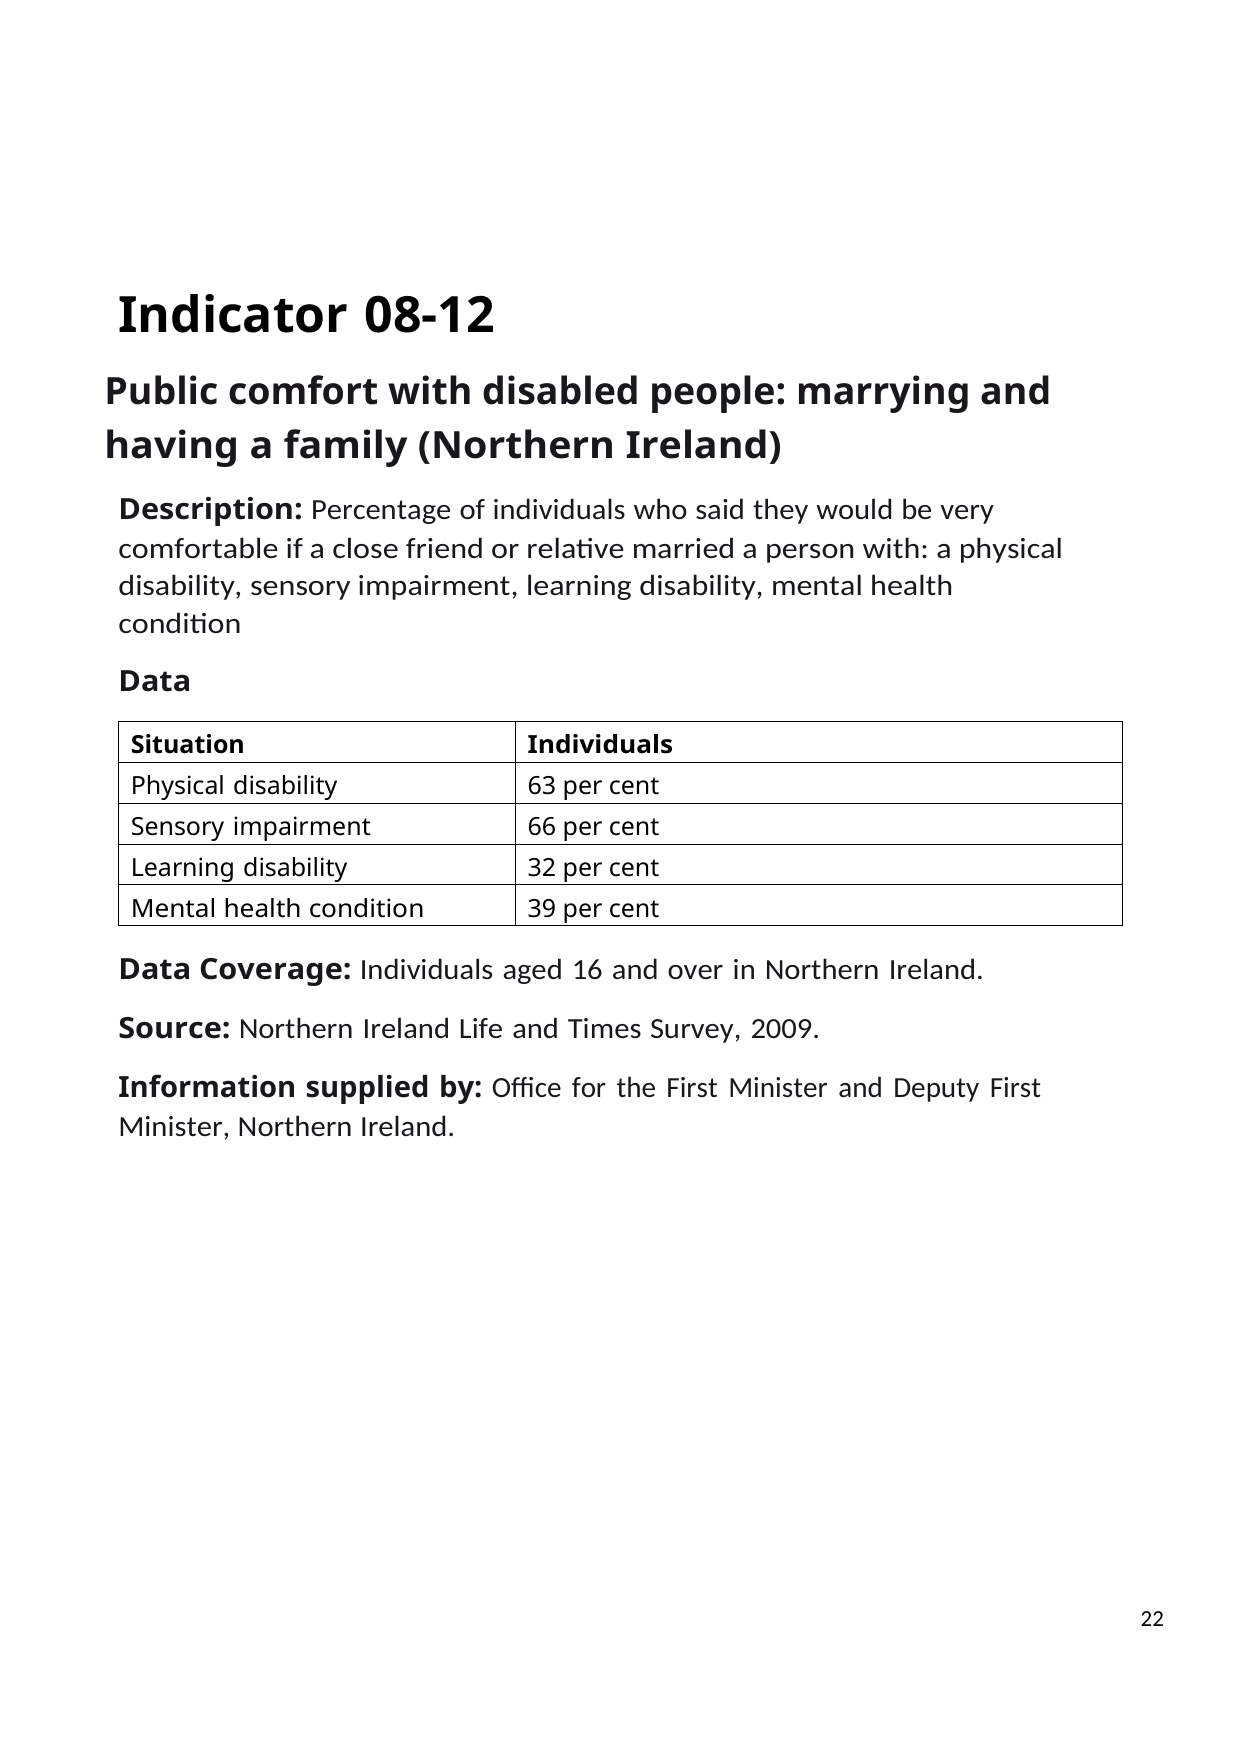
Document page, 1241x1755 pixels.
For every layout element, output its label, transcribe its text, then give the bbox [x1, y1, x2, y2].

table_cell 39 per cent [516, 885, 1122, 925]
subtitle Data [118, 661, 1163, 700]
text Description: Percentage of individuals who said they would be very comfortable if a close friend or relative married a person with: a physical disability, sensory impairment, learning disability, mental health condition [118, 489, 1079, 641]
table_cell 66 per cent [516, 804, 1122, 843]
text Source: Northern Ireland Life and Times Survey, 2009. [118, 1007, 1163, 1047]
table_cell Mental health condition [119, 885, 515, 925]
table_cell Learning disability [119, 845, 515, 884]
table_header Situation [119, 722, 515, 762]
text Data Coverage: Individuals aged 16 and over in Northern Ireland. [118, 948, 1163, 988]
table_cell 32 per cent [516, 845, 1122, 884]
table_header Individuals [516, 722, 1122, 762]
subtitle Indicator 08-12 [118, 279, 1163, 347]
subtitle Public comfort with disabled people: marrying and having a family (Northern Ireland) [104, 364, 1079, 469]
table_cell Physical disability [119, 763, 515, 803]
text Information supplied by: Office for the First Minister and Deputy First Minister, Northern Ireland. [118, 1067, 1079, 1144]
table_cell 63 per cent [516, 763, 1122, 803]
table_cell Sensory impairment [119, 804, 515, 843]
